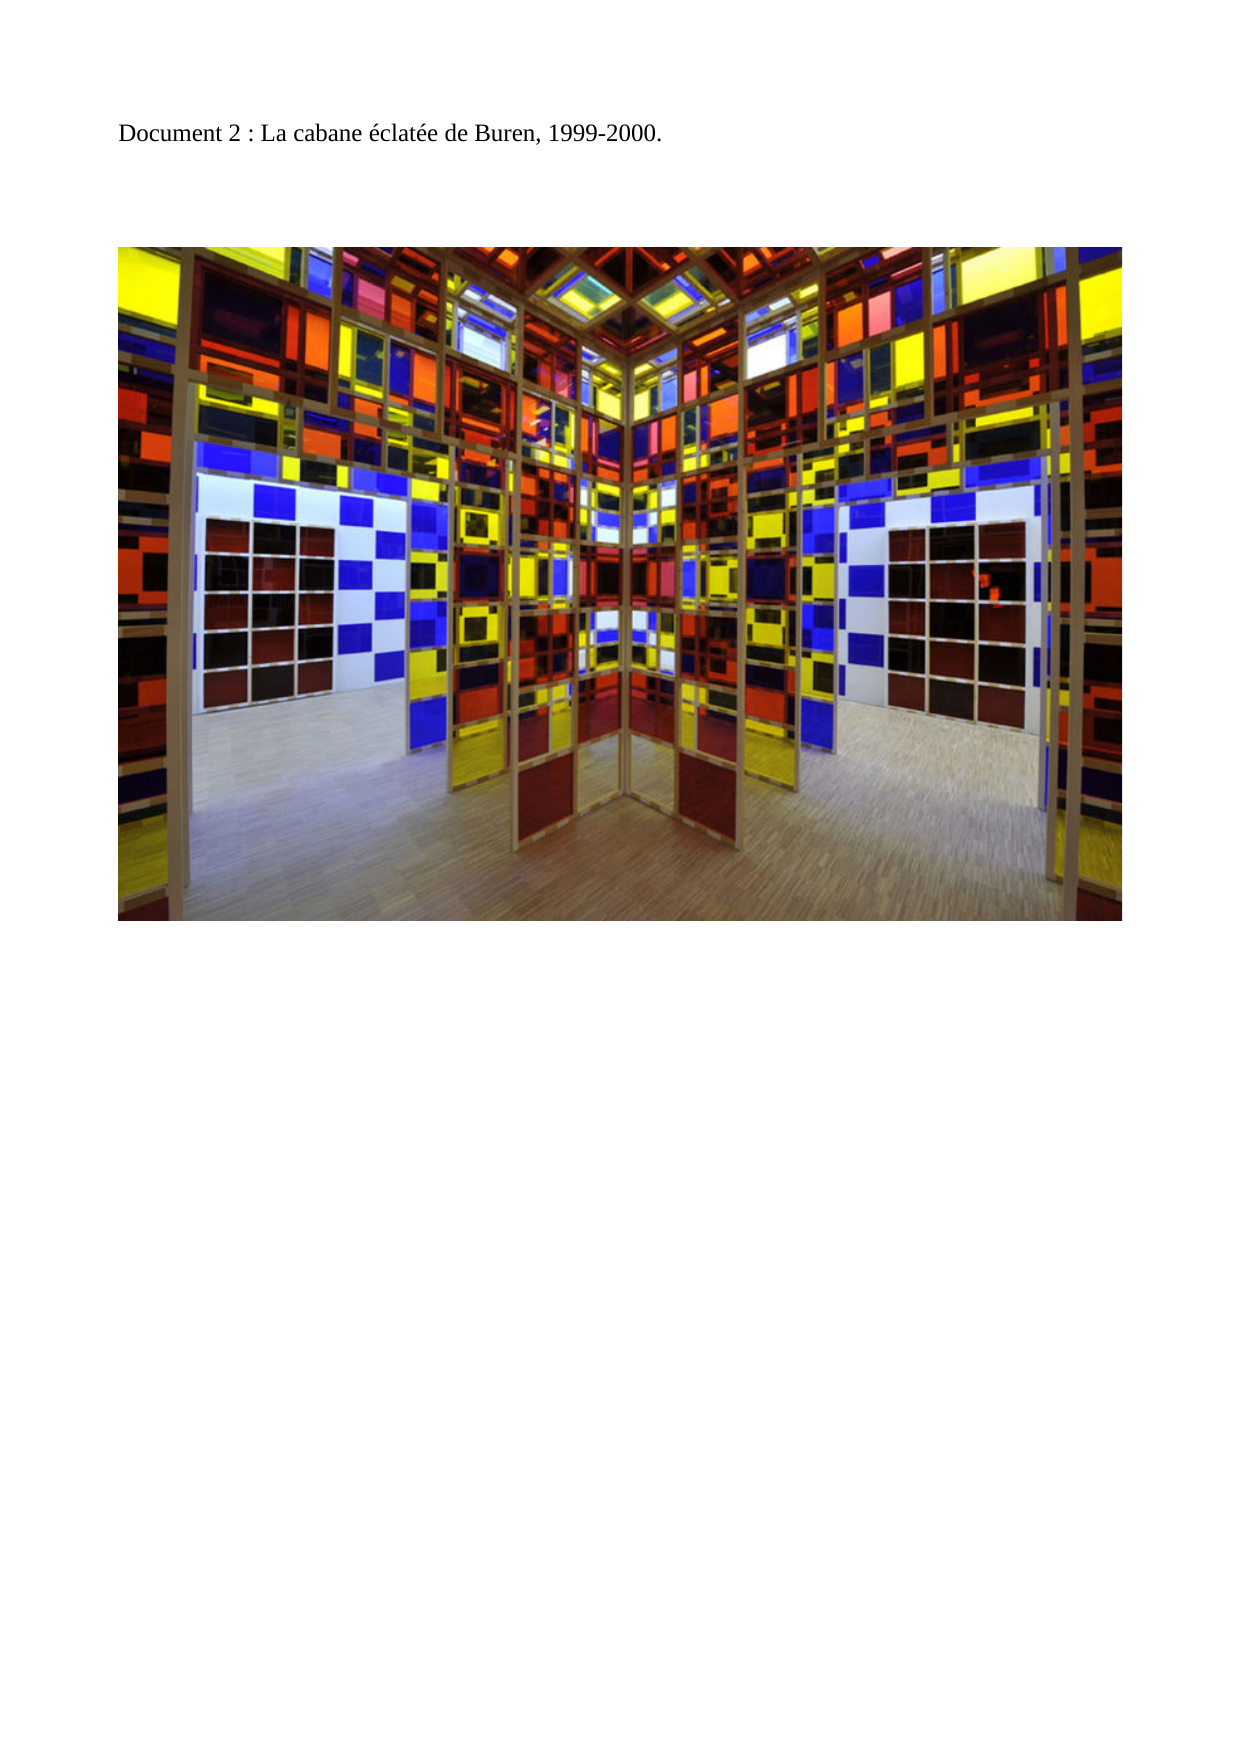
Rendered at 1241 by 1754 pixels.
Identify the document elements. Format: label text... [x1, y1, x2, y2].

text Document 2 : La cabane éclatée de Buren, 1999-2000. [118, 118, 1122, 147]
picture [118, 247, 1123, 921]
